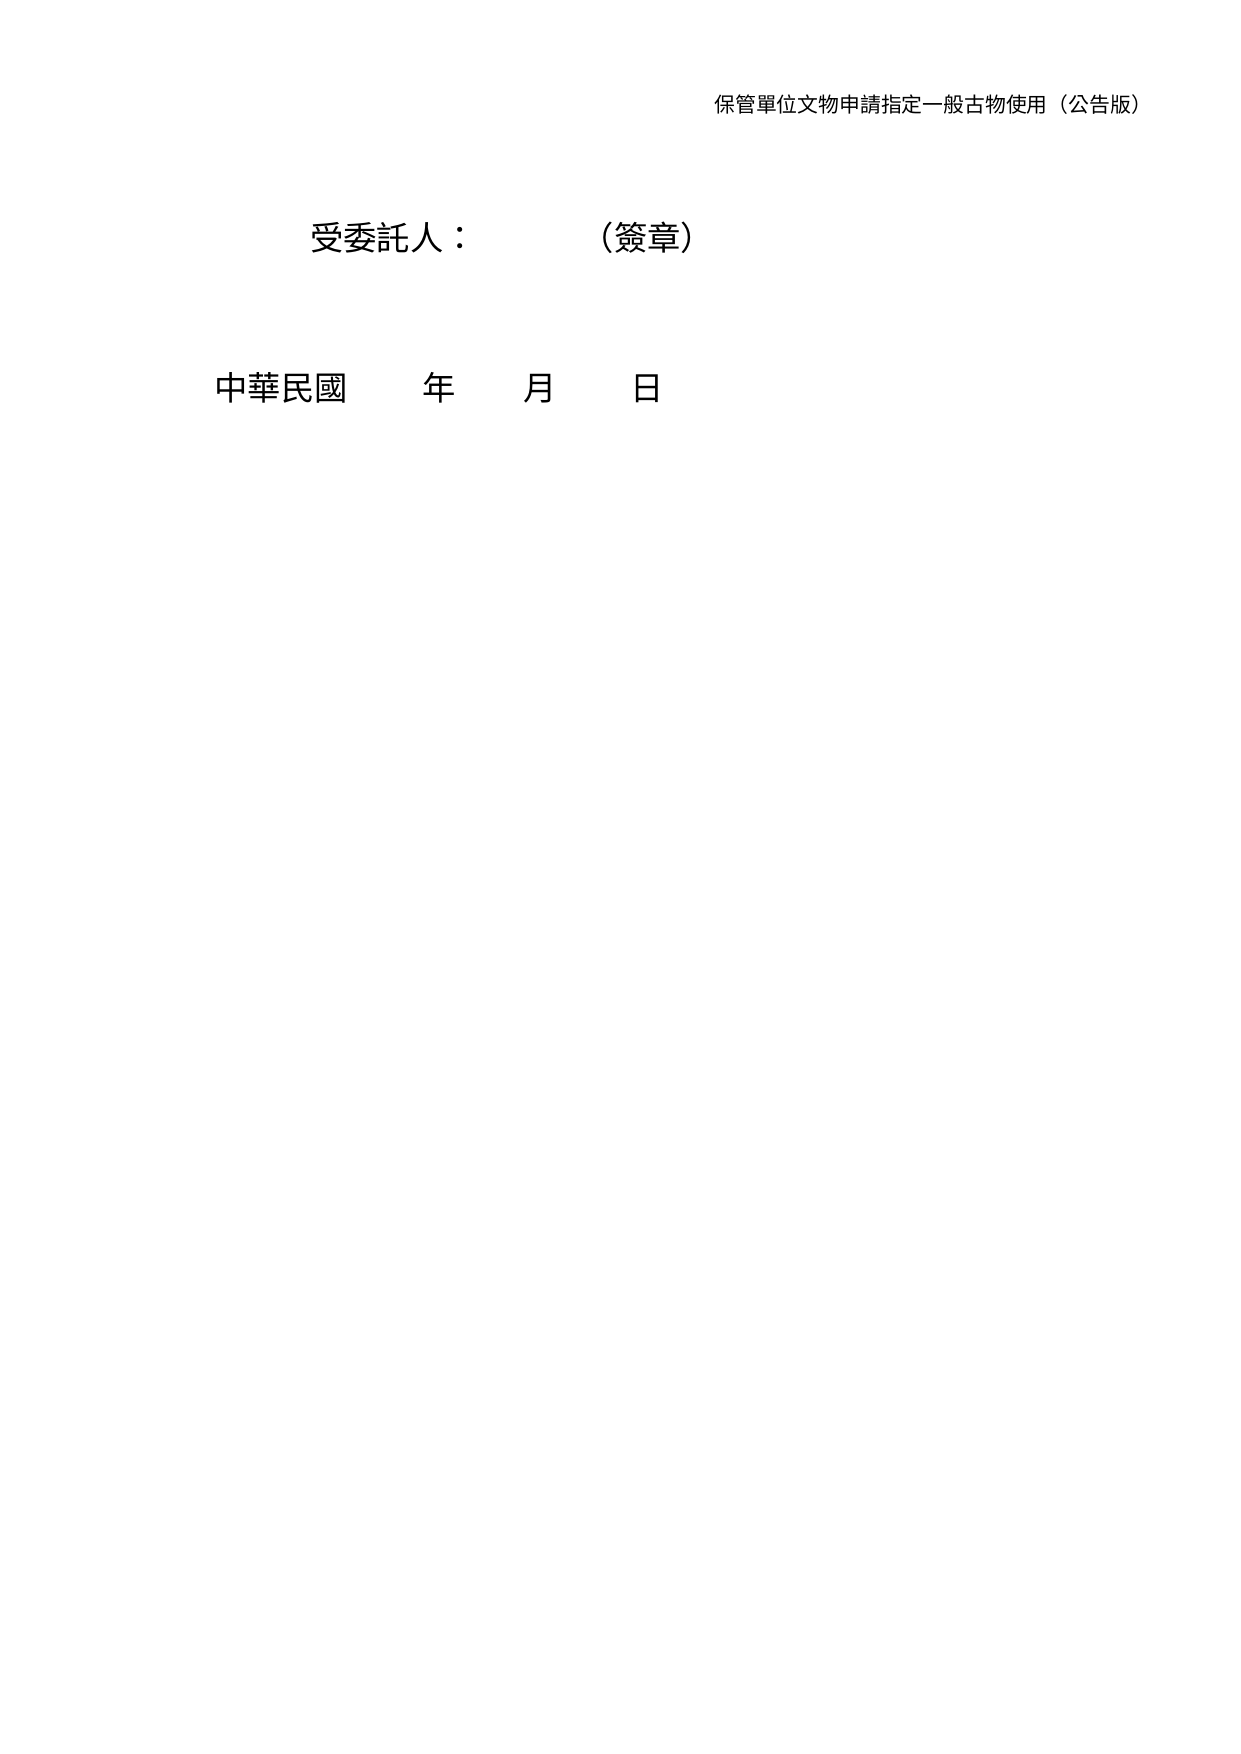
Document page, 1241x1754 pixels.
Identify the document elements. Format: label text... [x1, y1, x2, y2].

text 受委託人： （簽章） [148, 198, 1152, 273]
text 中華民國 年 月 日 [148, 348, 1152, 423]
